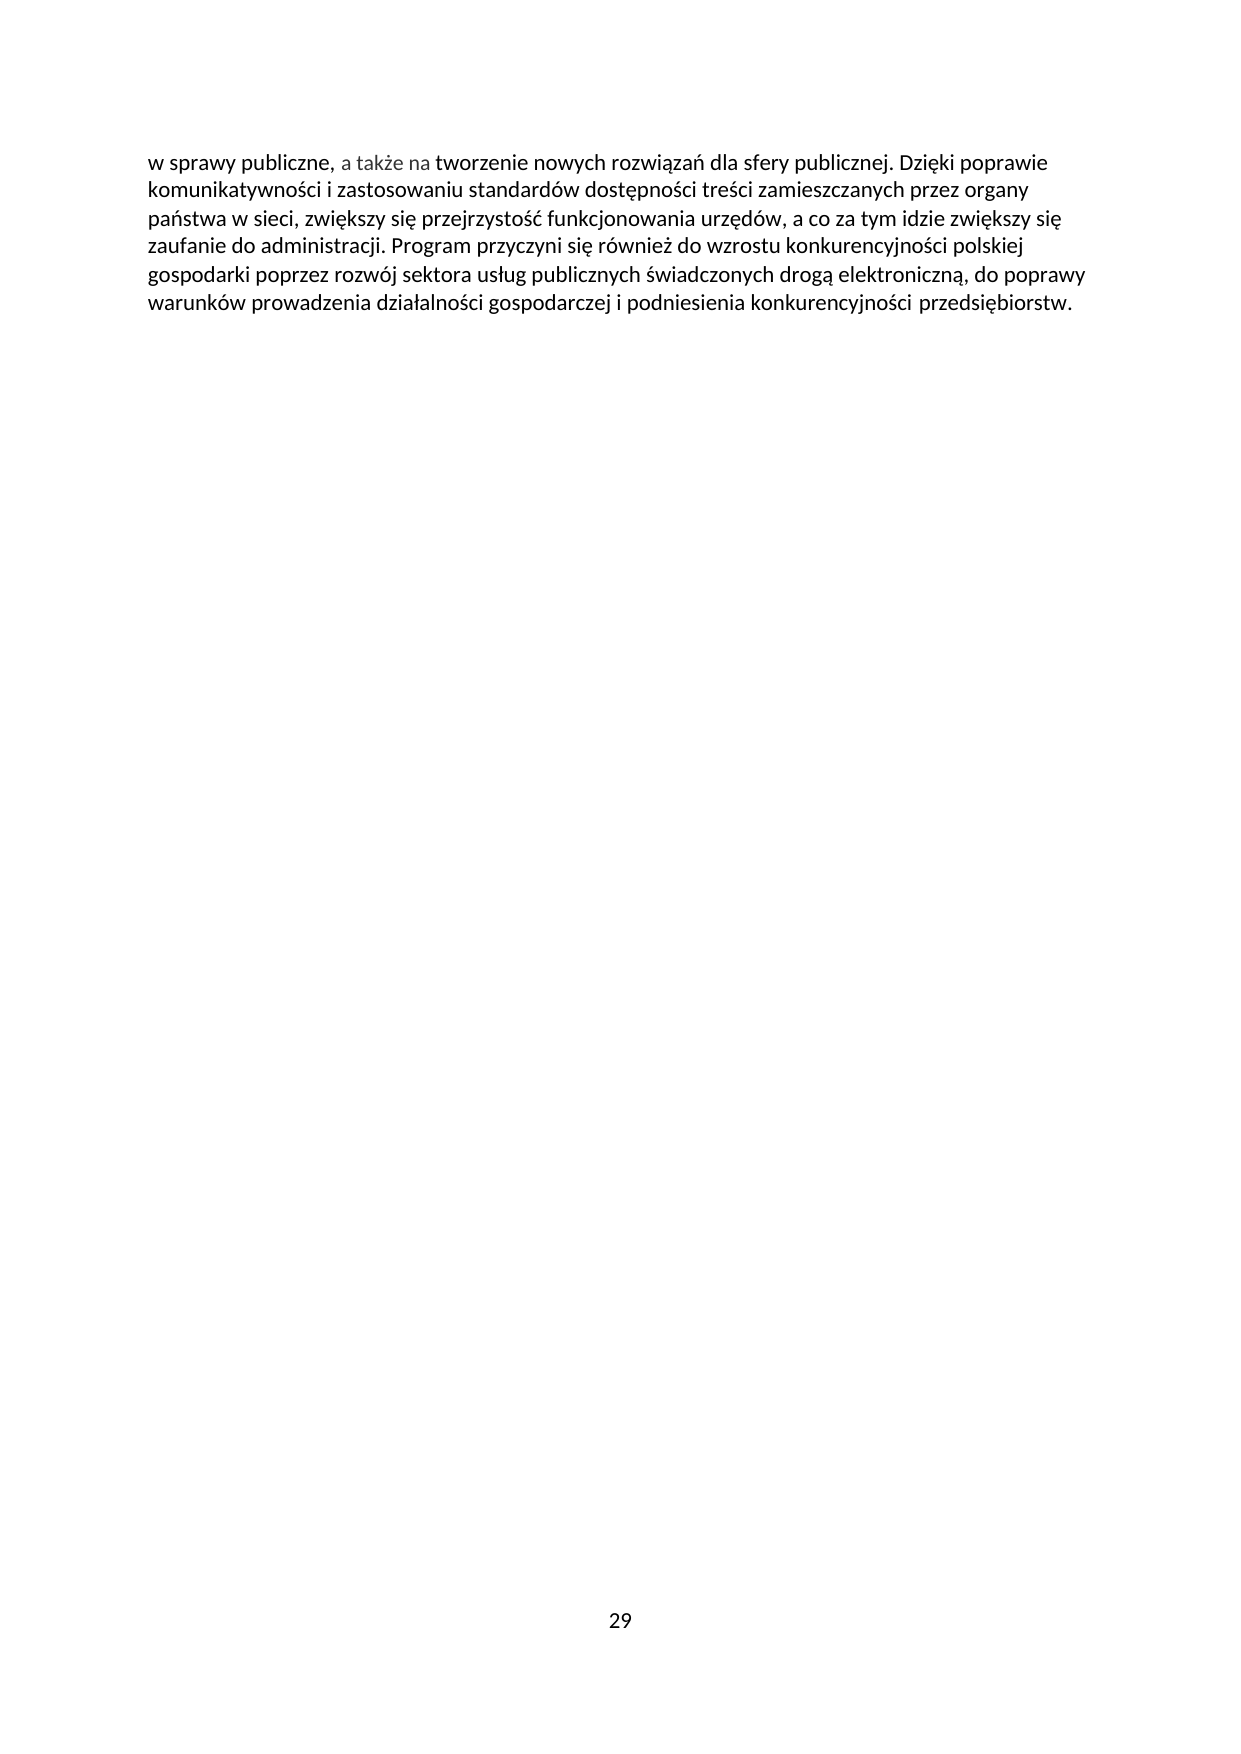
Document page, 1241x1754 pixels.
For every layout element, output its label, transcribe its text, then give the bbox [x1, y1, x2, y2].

text w sprawy publiczne, a także na tworzenie nowych rozwiązań dla sfery publicznej. Dzięki poprawie komunikatywności i zastosowaniu standardów dostępności treści zamieszczanych przez organy państwa w sieci, zwiększy się przejrzystość funkcjonowania urzędów, a co za tym idzie zwiększy się zaufanie do administracji. Program przyczyni się również do wzrostu konkurencyjności polskiej gospodarki poprzez rozwój sektora usług publicznych świadczonych drogą elektroniczną, do poprawy warunków prowadzenia działalności gospodarczej i podniesienia konkurencyjności przedsiębiorstw. [148, 148, 1093, 316]
